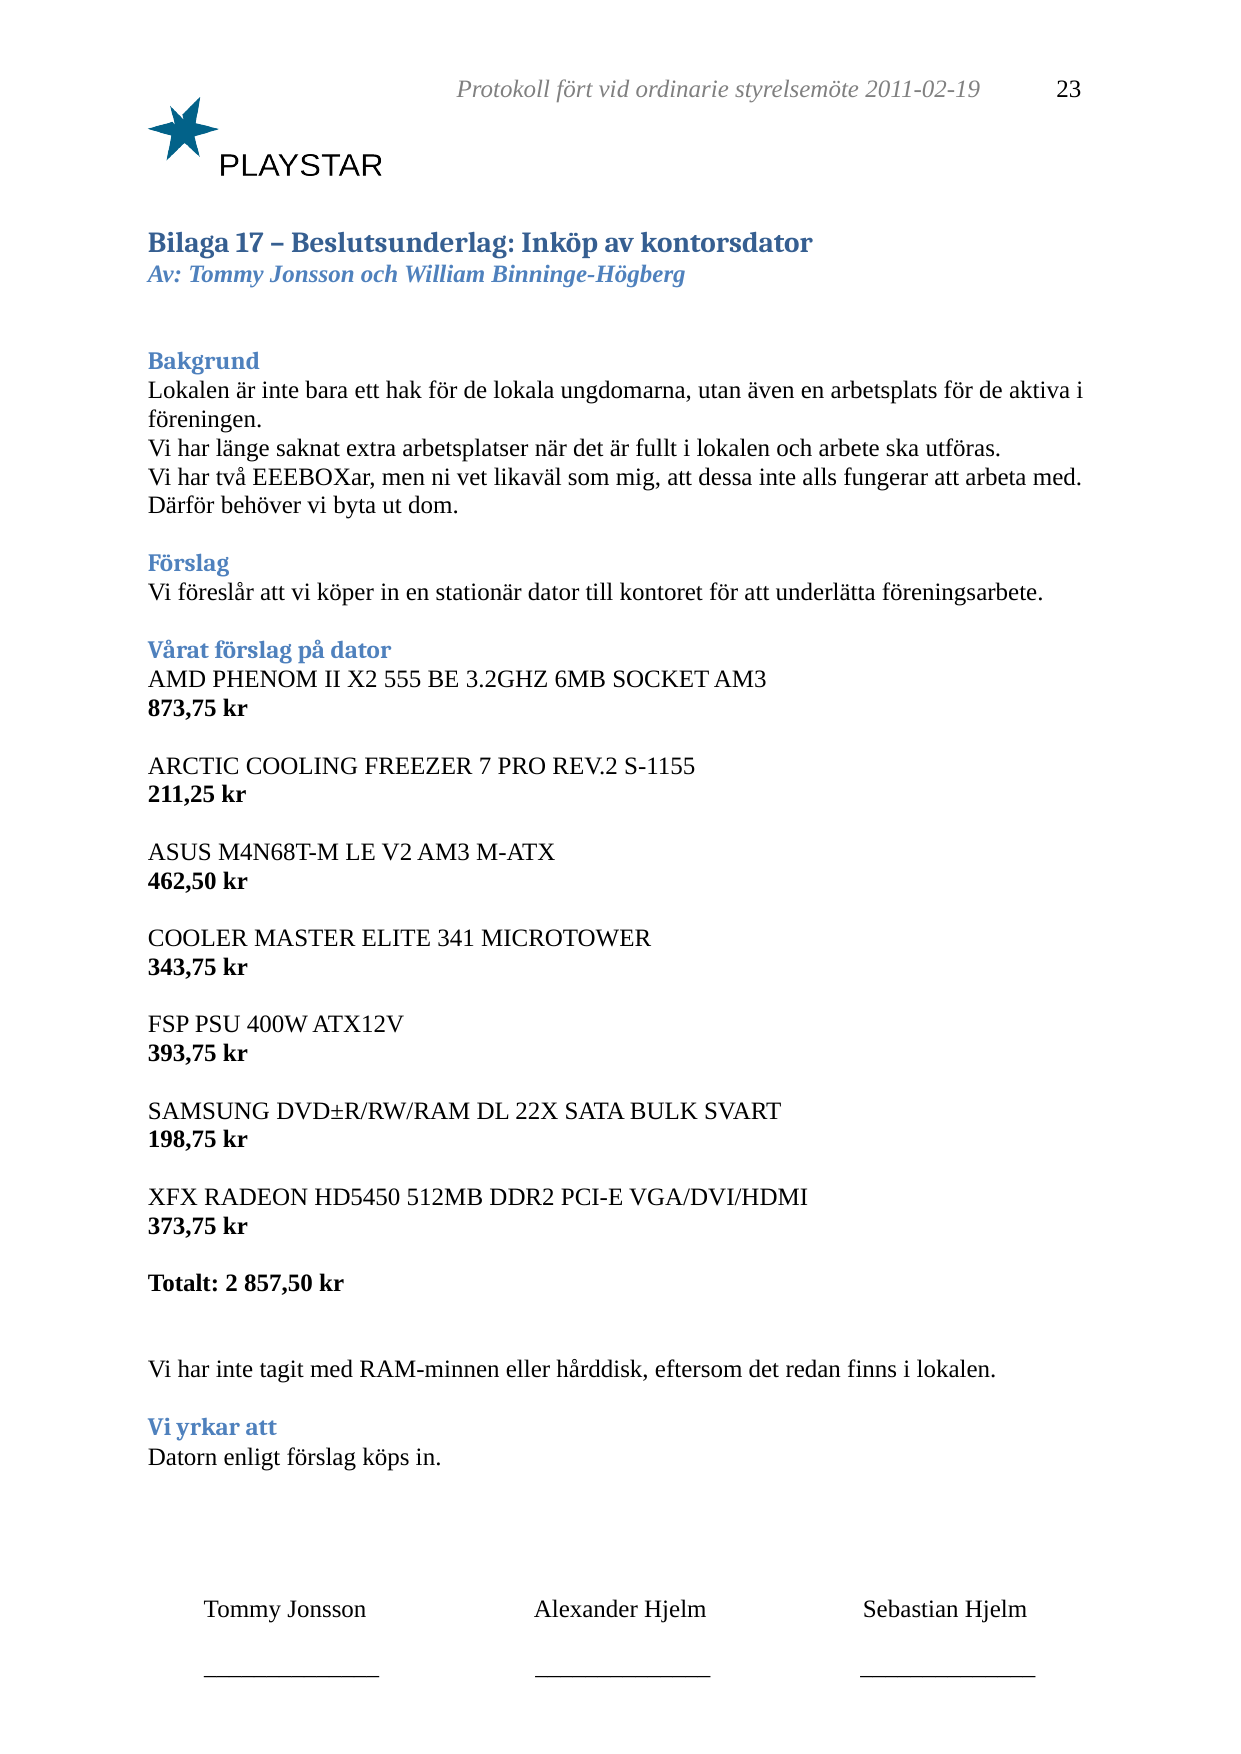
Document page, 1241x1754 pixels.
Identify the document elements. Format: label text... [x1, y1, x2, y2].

text Av: Tommy Jonsson och William Binninge-Högberg [148, 259, 1092, 288]
subtitle Bilaga 17 – Beslutsunderlag: Inköp av kontorsdator [148, 226, 1092, 259]
text Bakgrund Lokalen är inte bara ett hak för de lokala ungdomarna, utan även en arbetsplats för de aktiva i föreningen. Vi har länge saknat extra arbetsplatser när det är fullt i lokalen och arbete ska utföras. Vi har två EEEBOXar, men ni vet likaväl som mig, att dessa inte alls fungerar att arbeta med. Därför behöver vi byta ut dom. Förslag Vi föreslår att vi köper in en stationär dator till kontoret för att underlätta föreningsarbete. Vårat förslag på dator AMD PHENOM II X2 555 BE 3.2GHZ 6MB SOCKET AM3 873,75 kr ARCTIC COOLING FREEZER 7 PRO REV.2 S-1155 211,25 kr ASUS M4N68T-M LE V2 AM3 M-ATX 462,50 kr COOLER MASTER ELITE 341 MICROTOWER 343,75 kr FSP PSU 400W ATX12V 393,75 kr SAMSUNG DVD±R/RW/RAM DL 22X SATA BULK SVART 198,75 kr XFX RADEON HD5450 512MB DDR2 PCI-E VGA/DVI/HDMI 373,75 kr Totalt: 2 857,50 kr Vi har inte tagit med RAM-minnen eller hårddisk, eftersom det redan finns i lokalen. Vi yrkar att Datorn enligt förslag köps in. [148, 346, 1092, 1470]
